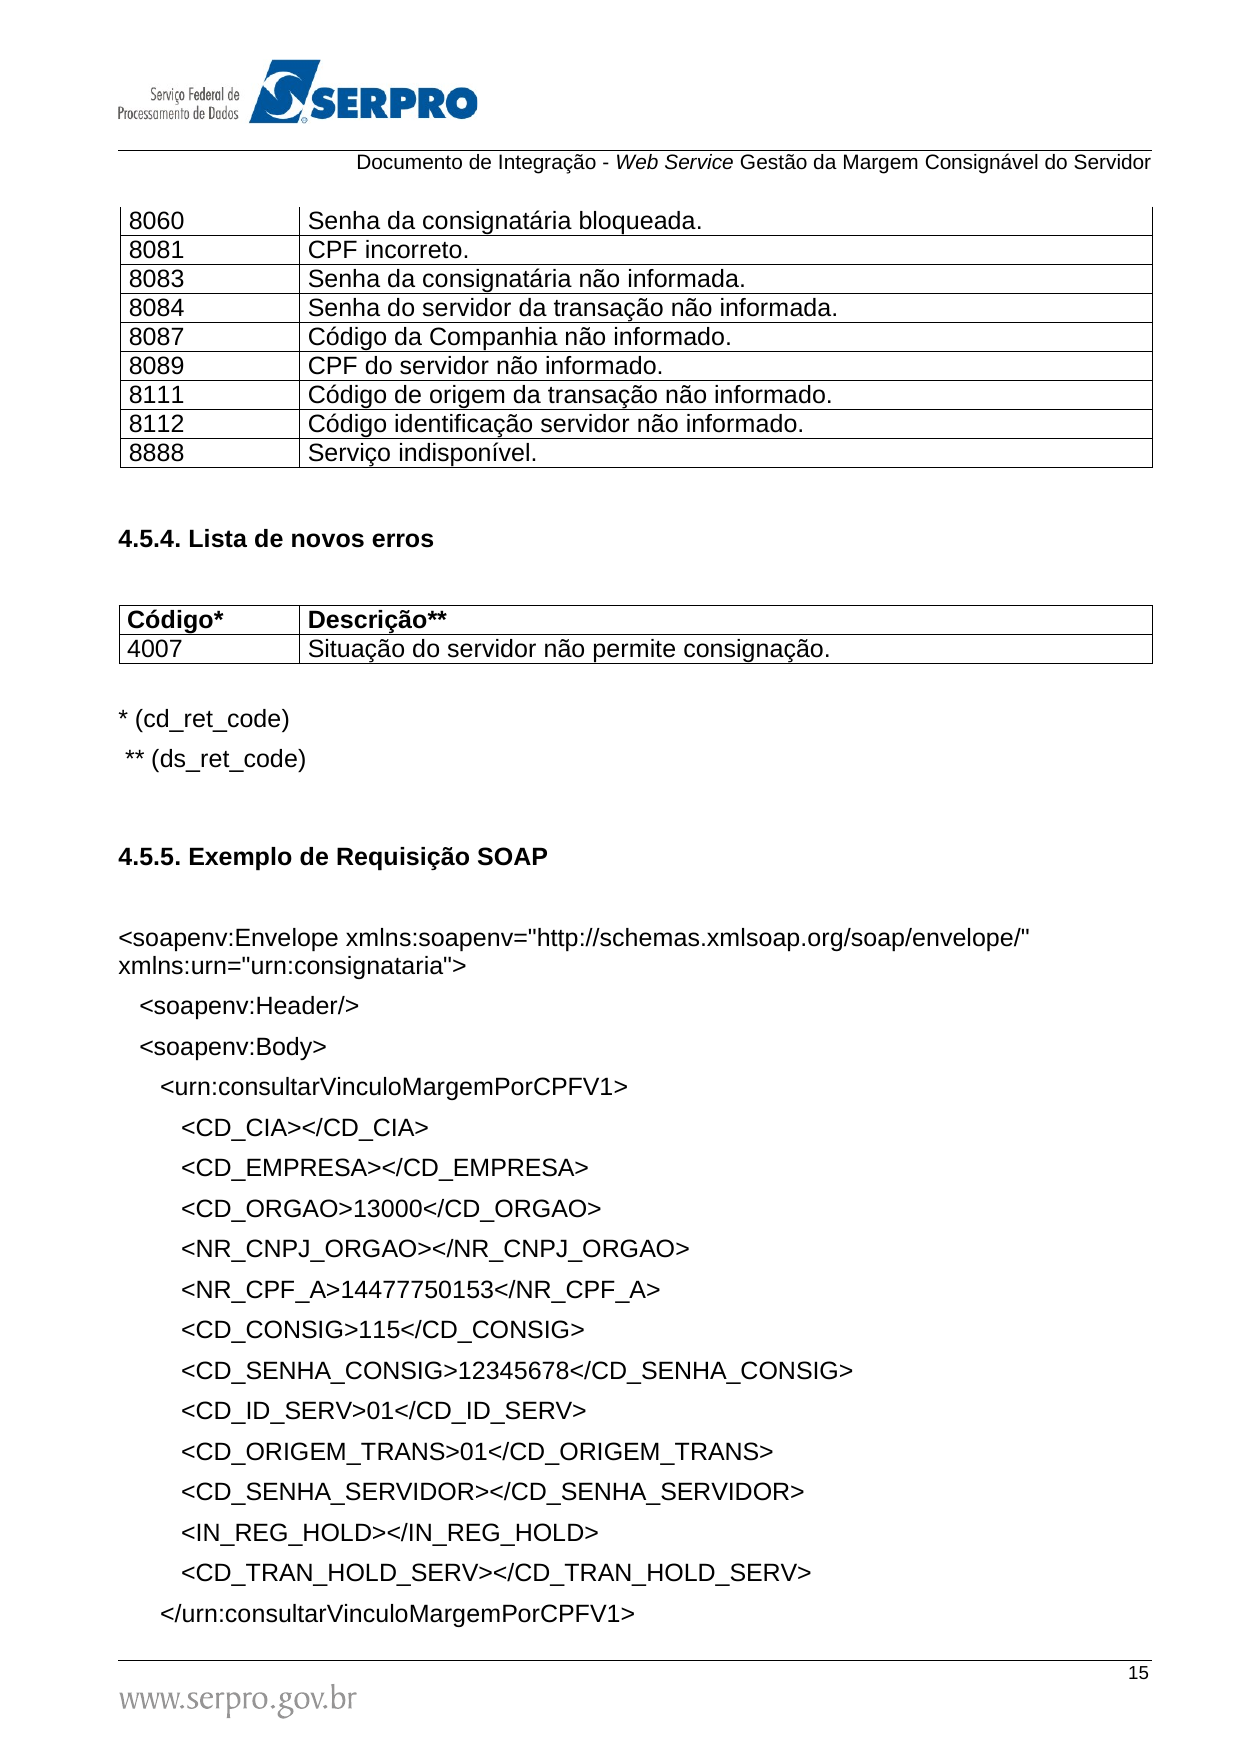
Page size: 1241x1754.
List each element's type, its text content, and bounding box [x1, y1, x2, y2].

table_cell Serviço indisponível. [300, 439, 1152, 467]
table_cell Código da Companhia não informado. [300, 323, 1152, 351]
table_cell 8888 [121, 439, 299, 467]
text <soapenv:Envelope xmlns:soapenv="http://schemas.xmlsoap.org/soap/envelope/" xmlns:urn="urn:consignataria"> [118, 923, 1152, 979]
table_cell 8089 [121, 352, 299, 380]
text <soapenv:Header/> [118, 992, 1152, 1020]
table_cell Código identificação servidor não informado. [300, 410, 1152, 438]
table_header Código* [120, 606, 299, 634]
table_cell 8081 [121, 236, 299, 264]
table_cell CPF incorreto. [300, 236, 1152, 264]
text <CD_SENHA_SERVIDOR></CD_SENHA_SERVIDOR> [118, 1478, 1152, 1506]
text </urn:consultarVinculoMargemPorCPFV1> [118, 1600, 1152, 1628]
table_cell 4007 [120, 635, 299, 663]
text <CD_CIA></CD_CIA> [118, 1114, 1152, 1142]
text <CD_ID_SERV>01</CD_ID_SERV> [118, 1397, 1152, 1425]
table_cell 8060 [121, 207, 299, 235]
text <CD_TRAN_HOLD_SERV></CD_TRAN_HOLD_SERV> [118, 1559, 1152, 1587]
text <CD_EMPRESA></CD_EMPRESA> [118, 1154, 1152, 1182]
text <soapenv:Body> [118, 1033, 1152, 1061]
text <CD_ORGAO>13000</CD_ORGAO> [118, 1195, 1152, 1223]
table_cell Senha da consignatária não informada. [300, 265, 1152, 293]
text <NR_CPF_A>14477750153</NR_CPF_A> [118, 1276, 1152, 1304]
text <IN_REG_HOLD></IN_REG_HOLD> [118, 1519, 1152, 1547]
text <CD_SENHA_CONSIG>12345678</CD_SENHA_CONSIG> [118, 1357, 1152, 1385]
table_cell 8087 [121, 323, 299, 351]
subtitle Lista de novos erros [118, 525, 1152, 553]
text ** (ds_ret_code) [118, 745, 1152, 773]
text * (cd_ret_code) [118, 705, 1152, 733]
picture [118, 59, 478, 124]
text <urn:consultarVinculoMargemPorCPFV1> [118, 1073, 1152, 1101]
subtitle Exemplo de Requisição SOAP [118, 843, 1152, 871]
table_cell Senha da consignatária bloqueada. [300, 207, 1152, 235]
table_cell Código de origem da transação não informado. [300, 381, 1152, 409]
table_header Descrição** [300, 606, 1152, 634]
table_cell 8083 [121, 265, 299, 293]
table_cell Situação do servidor não permite consignação. [300, 635, 1152, 663]
text <CD_ORIGEM_TRANS>01</CD_ORIGEM_TRANS> [118, 1438, 1152, 1466]
table_cell CPF do servidor não informado. [300, 352, 1152, 380]
table_cell 8084 [121, 294, 299, 322]
table_cell 8112 [121, 410, 299, 438]
table_cell Senha do servidor da transação não informada. [300, 294, 1152, 322]
text <CD_CONSIG>115</CD_CONSIG> [118, 1316, 1152, 1344]
table_cell 8111 [121, 381, 299, 409]
text <NR_CNPJ_ORGAO></NR_CNPJ_ORGAO> [118, 1235, 1152, 1263]
